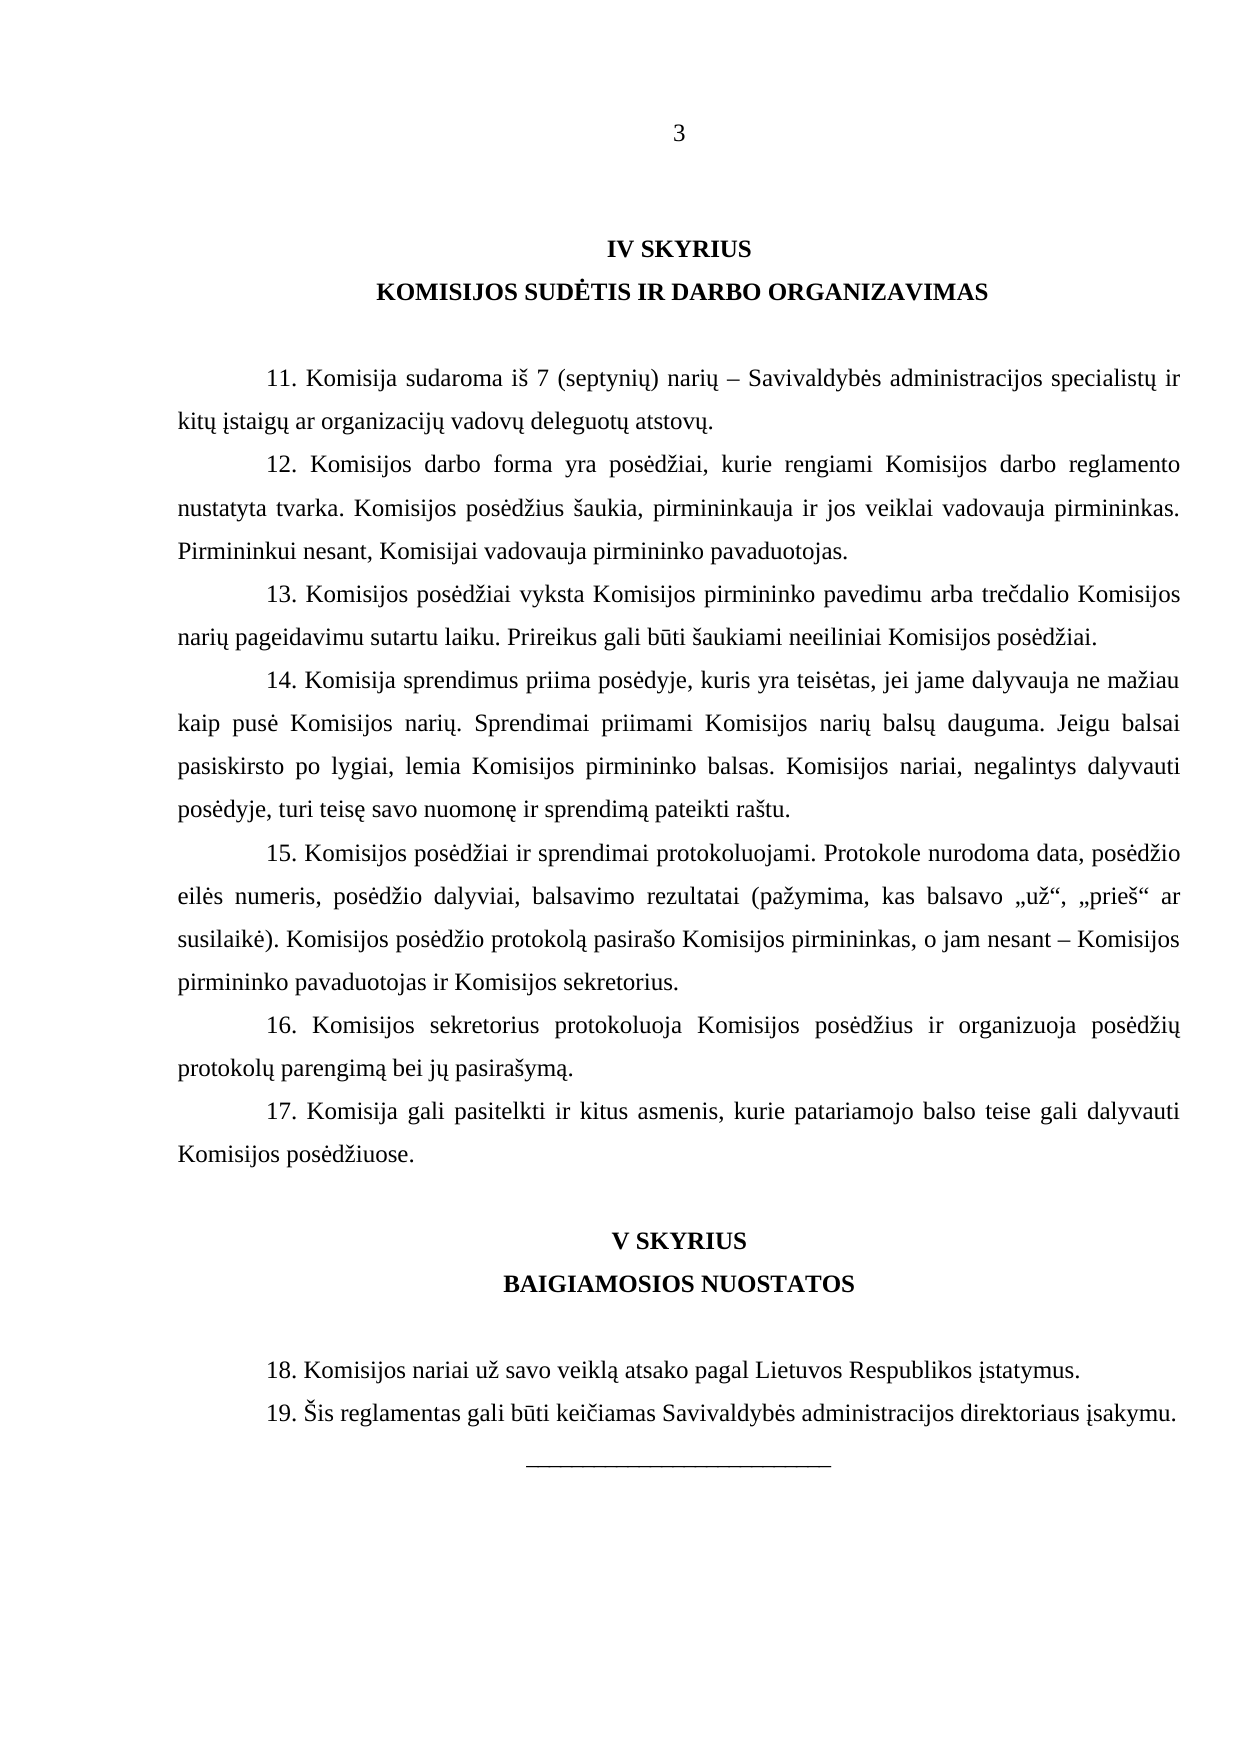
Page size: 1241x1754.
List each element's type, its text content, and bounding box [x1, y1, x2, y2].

text KOMISIJOS SUDĖTIS IR DARBO ORGANIZAVIMAS [177, 277, 1181, 306]
text 12. Komisijos darbo forma yra posėdžiai, kurie rengiami Komisijos darbo reglamento nustatyta tvarka. Komisijos posėdžius šaukia, pirmininkauja ir jos veiklai vadovauja pirmininkas. Pirmininkui nesant, Komisijai vadovauja pirmininko pavaduotojas. [177, 449, 1181, 564]
text 14. Komisija sprendimus priima posėdyje, kuris yra teisėtas, jei jame dalyvauja ne mažiau kaip pusė Komisijos narių. Sprendimai priimami Komisijos narių balsų dauguma. Jeigu balsai pasiskirsto po lygiai, lemia Komisijos pirmininko balsas. Komisijos nariai, negalintys dalyvauti posėdyje, turi teisę savo nuomonę ir sprendimą pateikti raštu. [177, 665, 1181, 823]
text 17. Komisija gali pasitelkti ir kitus asmenis, kurie patariamojo balso teise gali dalyvauti Komisijos posėdžiuose. [177, 1096, 1181, 1168]
text 18. Komisijos nariai už savo veiklą atsako pagal Lietuvos Respublikos įstatymus. [177, 1355, 1181, 1384]
text IV SKYRIUS [177, 234, 1181, 263]
text V SKYRIUS [177, 1226, 1181, 1254]
text BAIGIAMOSIOS NUOSTATOS [177, 1269, 1181, 1298]
text 15. Komisijos posėdžiai ir sprendimai protokoluojami. Protokole nurodoma data, posėdžio eilės numeris, posėdžio dalyviai, balsavimo rezultatai (pažymima, kas balsavo „už“, „prieš“ ar susilaikė). Komisijos posėdžio protokolą pasirašo Komisijos pirmininkas, o jam nesant – Komisijos pirmininko pavaduotojas ir Komisijos sekretorius. [177, 838, 1181, 996]
text 19. Šis reglamentas gali būti keičiamas Savivaldybės administracijos direktoriaus įsakymu. [177, 1398, 1181, 1427]
text ___________________________ [177, 1441, 1181, 1470]
text 13. Komisijos posėdžiai vyksta Komisijos pirmininko pavedimu arba trečdalio Komisijos narių pageidavimu sutartu laiku. Prireikus gali būti šaukiami neeiliniai Komisijos posėdžiai. [177, 579, 1181, 651]
text 16. Komisijos sekretorius protokoluoja Komisijos posėdžius ir organizuoja posėdžių protokolų parengimą bei jų pasirašymą. [177, 1010, 1181, 1082]
text 11. Komisija sudaroma iš 7 (septynių) narių – Savivaldybės administracijos specialistų ir kitų įstaigų ar organizacijų vadovų deleguotų atstovų. [177, 363, 1181, 435]
